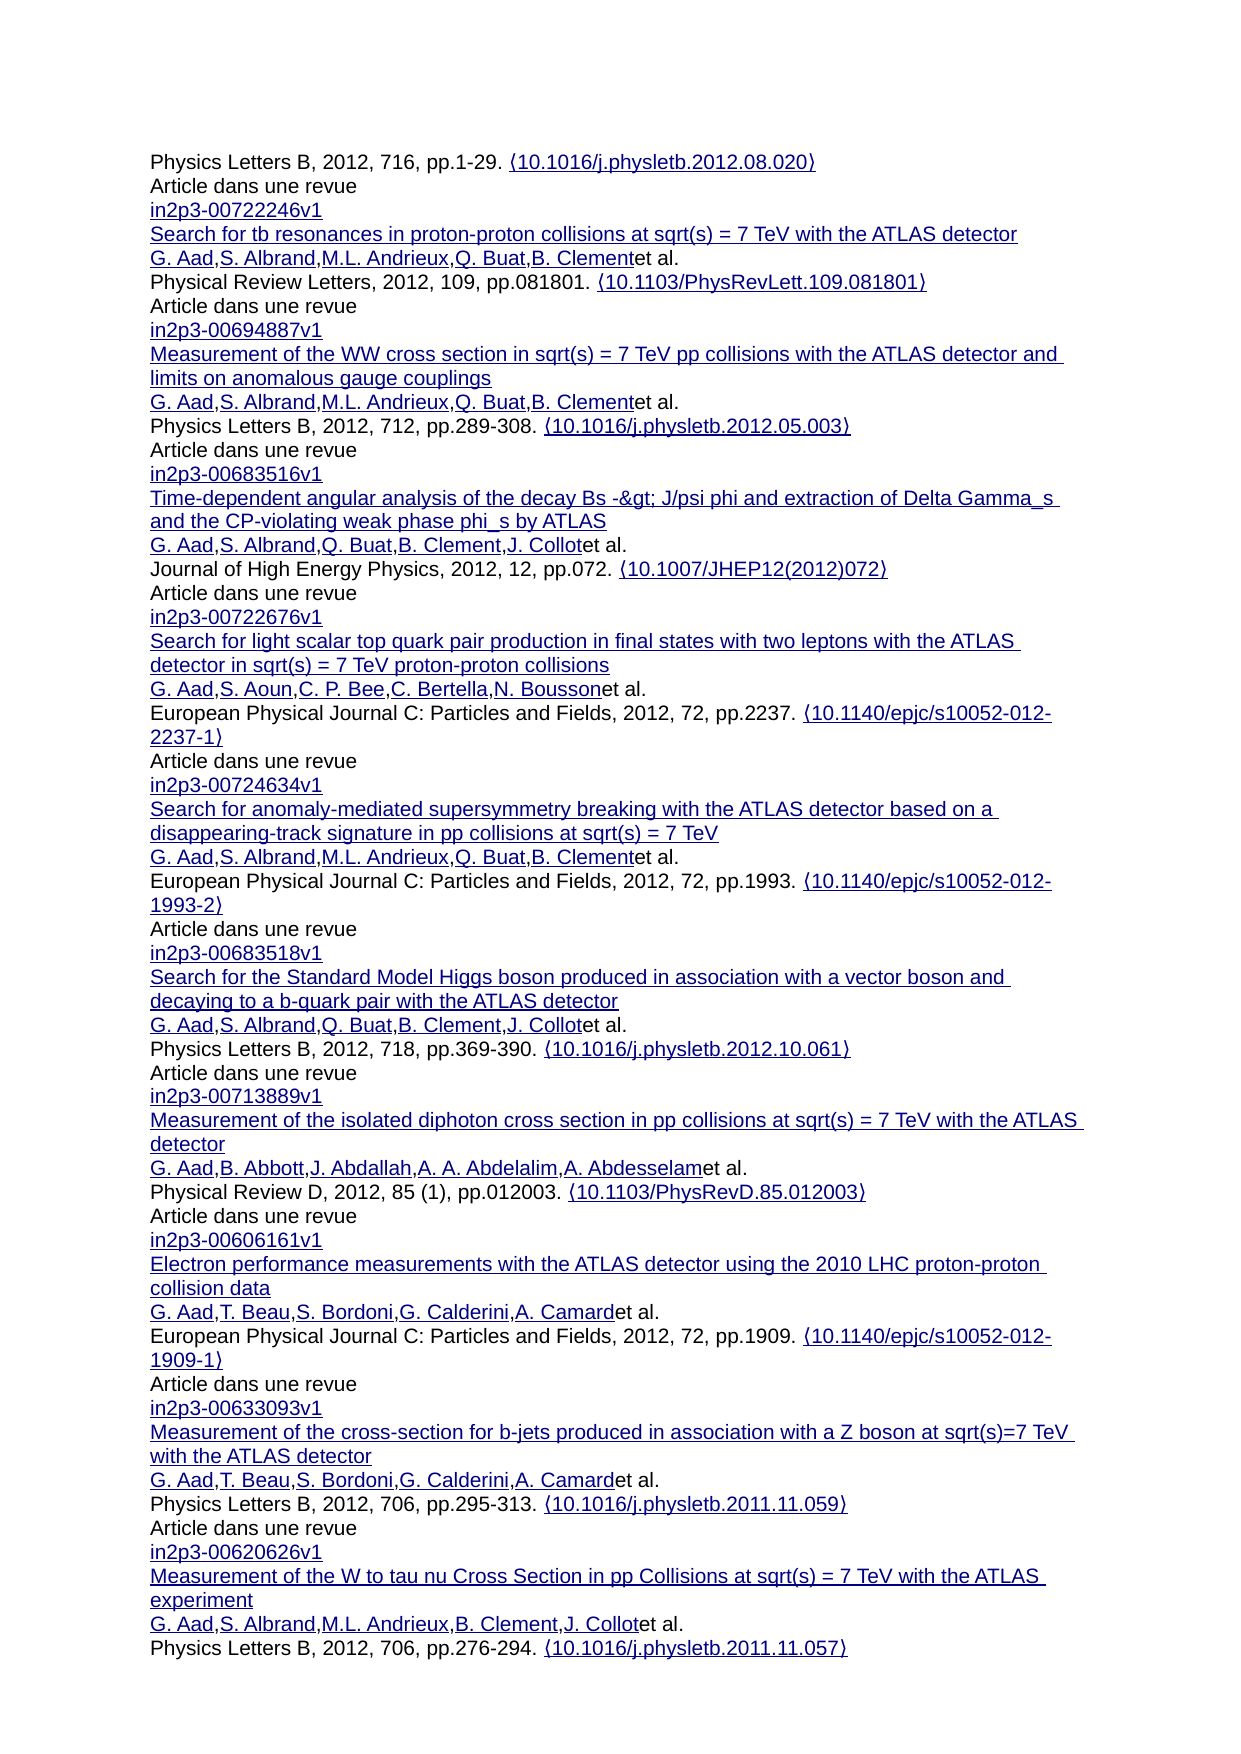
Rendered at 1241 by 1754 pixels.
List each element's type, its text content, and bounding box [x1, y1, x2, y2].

table_cell Search for the Standard Model Higgs boson produced in association with a vector boson and decaying to a b-quark pair with the ATLAS detector G. Aad,S. Albrand,Q. Buat,B. Clement,J. Collotet al. Physics Letters B, 2012, 718, pp.369-390. ⟨10.1016/j.physletb.2012.10.061⟩ Article dans une revue in2p3-00713889v1 [150, 965, 1090, 1108]
table_cell Physics Letters B, 2012, 716, pp.1-29. ⟨10.1016/j.physletb.2012.08.020⟩ Article dans une revue in2p3-00722246v1 [150, 150, 1090, 222]
table_cell Search for tb resonances in proton-proton collisions at sqrt(s) = 7 TeV with the ATLAS detector G. Aad,S. Albrand,M.L. Andrieux,Q. Buat,B. Clementet al. Physical Review Letters, 2012, 109, pp.081801. ⟨10.1103/PhysRevLett.109.081801⟩ Article dans une revue in2p3-00694887v1 [150, 222, 1090, 342]
table_cell Search for light scalar top quark pair production in final states with two leptons with the ATLAS detector in sqrt(s) = 7 TeV proton-proton collisions G. Aad,S. Aoun,C. P. Bee,C. Bertella,N. Boussonet al. European Physical Journal C: Particles and Fields, 2012, 72, pp.2237. ⟨10.1140/epjc/s10052-012-2237-1⟩ Article dans une revue in2p3-00724634v1 [150, 629, 1090, 797]
table_cell Measurement of the W to tau nu Cross Section in pp Collisions at sqrt(s) = 7 TeV with the ATLAS experiment G. Aad,S. Albrand,M.L. Andrieux,B. Clement,J. Collotet al. Physics Letters B, 2012, 706, pp.276-294. ⟨10.1016/j.physletb.2011.11.057⟩ [150, 1564, 1090, 1659]
table_cell Measurement of the isolated diphoton cross section in pp collisions at sqrt(s) = 7 TeV with the ATLAS detector G. Aad,B. Abbott,J. Abdallah,A. A. Abdelalim,A. Abdesselamet al. Physical Review D, 2012, 85 (1), pp.012003. ⟨10.1103/PhysRevD.85.012003⟩ Article dans une revue in2p3-00606161v1 [150, 1108, 1090, 1252]
table_cell Measurement of the cross-section for b-jets produced in association with a Z boson at sqrt(s)=7 TeV with the ATLAS detector G. Aad,T. Beau,S. Bordoni,G. Calderini,A. Camardet al. Physics Letters B, 2012, 706, pp.295-313. ⟨10.1016/j.physletb.2011.11.059⟩ Article dans une revue in2p3-00620626v1 [150, 1420, 1090, 1563]
table_cell Electron performance measurements with the ATLAS detector using the 2010 LHC proton-proton collision data G. Aad,T. Beau,S. Bordoni,G. Calderini,A. Camardet al. European Physical Journal C: Particles and Fields, 2012, 72, pp.1909. ⟨10.1140/epjc/s10052-012-1909-1⟩ Article dans une revue in2p3-00633093v1 [150, 1252, 1090, 1420]
table_cell Measurement of the WW cross section in sqrt(s) = 7 TeV pp collisions with the ATLAS detector and limits on anomalous gauge couplings G. Aad,S. Albrand,M.L. Andrieux,Q. Buat,B. Clementet al. Physics Letters B, 2012, 712, pp.289-308. ⟨10.1016/j.physletb.2012.05.003⟩ Article dans une revue in2p3-00683516v1 [150, 342, 1090, 485]
table_cell Time-dependent angular analysis of the decay Bs -&gt; J/psi phi and extraction of Delta Gamma_s and the CP-violating weak phase phi_s by ATLAS G. Aad,S. Albrand,Q. Buat,B. Clement,J. Collotet al. Journal of High Energy Physics, 2012, 12, pp.072. ⟨10.1007/JHEP12(2012)072⟩ Article dans une revue in2p3-00722676v1 [150, 485, 1090, 629]
table_cell Search for anomaly-mediated supersymmetry breaking with the ATLAS detector based on a disappearing-track signature in pp collisions at sqrt(s) = 7 TeV G. Aad,S. Albrand,M.L. Andrieux,Q. Buat,B. Clementet al. European Physical Journal C: Particles and Fields, 2012, 72, pp.1993. ⟨10.1140/epjc/s10052-012-1993-2⟩ Article dans une revue in2p3-00683518v1 [150, 797, 1090, 964]
